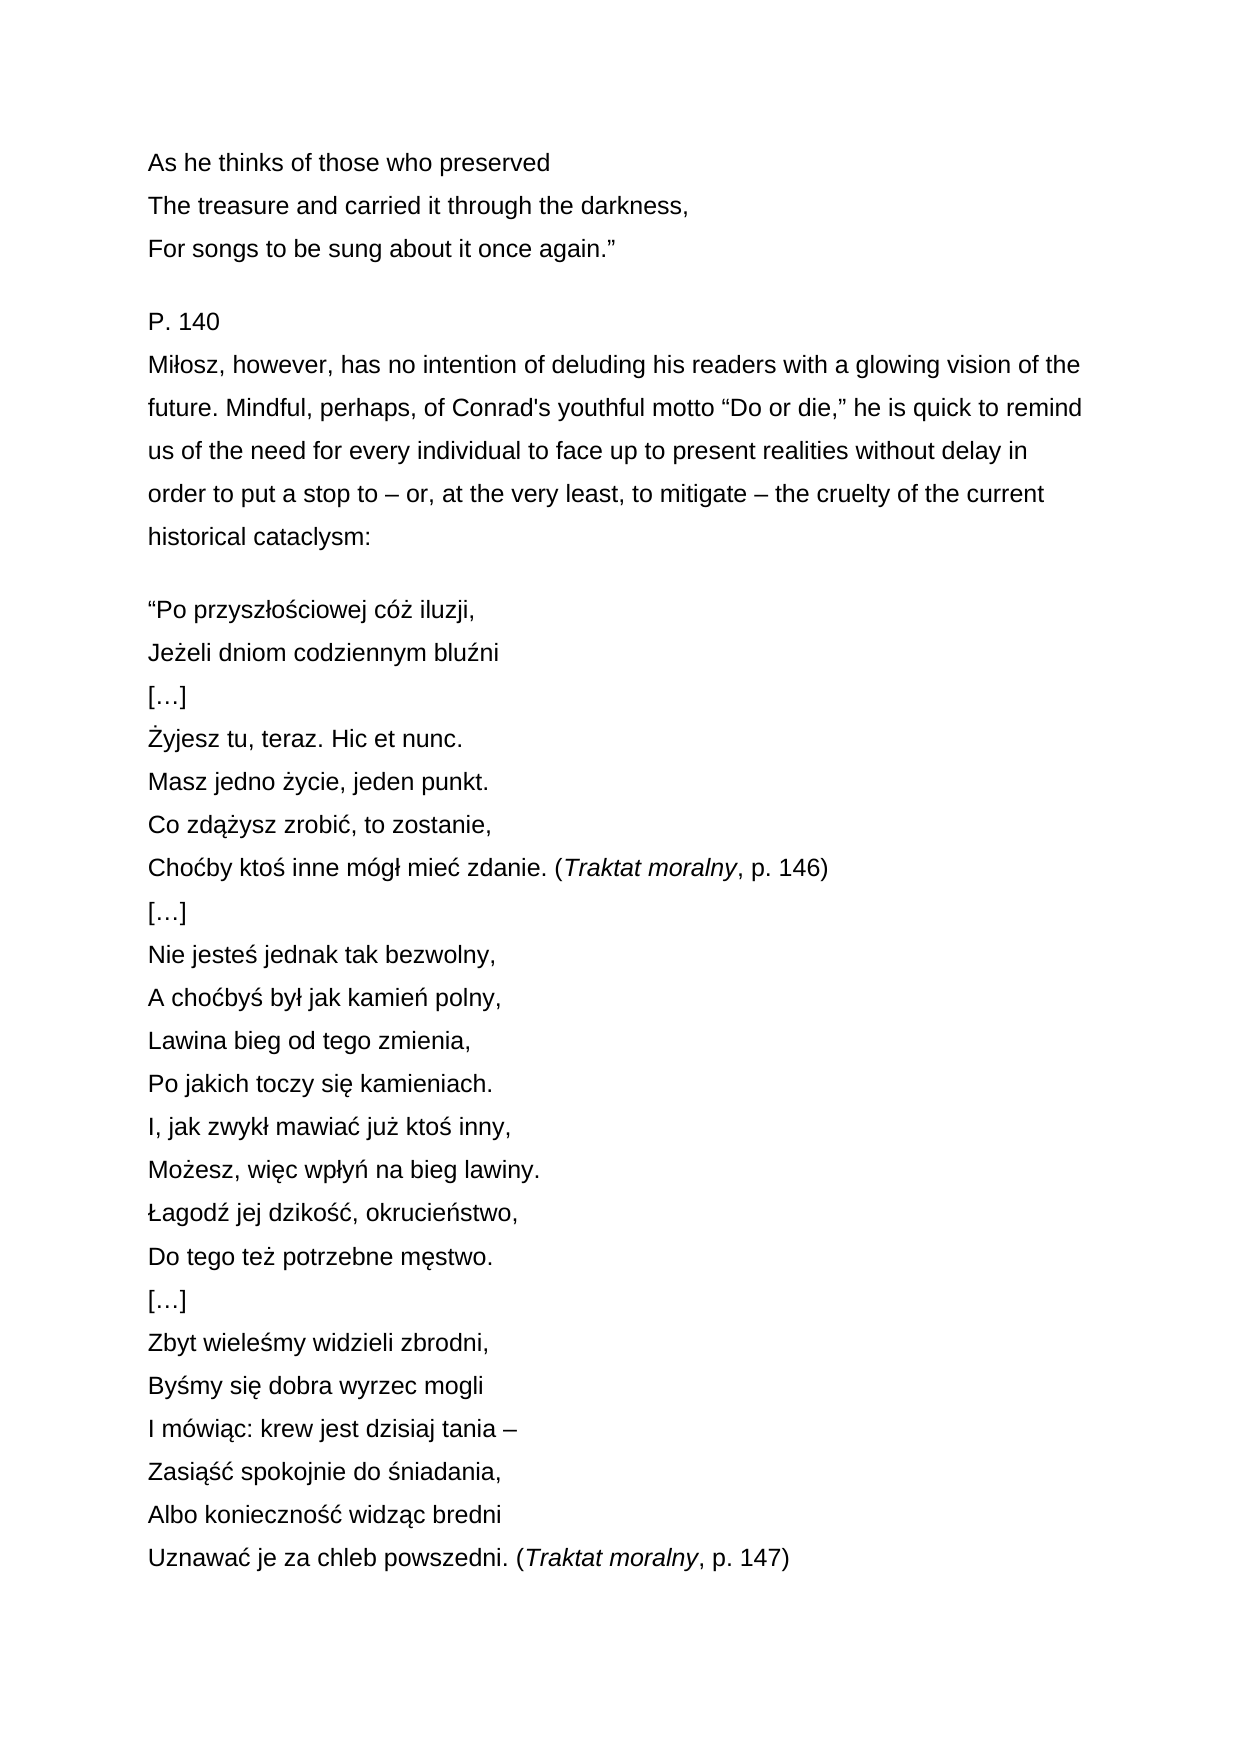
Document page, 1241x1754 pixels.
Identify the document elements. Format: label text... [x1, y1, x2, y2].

text Zasiąść spokojnie do śniadania, [148, 1457, 1093, 1486]
text Masz jedno życie, jeden punkt. [148, 767, 1093, 796]
text Do tego też potrzebne męstwo. [148, 1242, 1093, 1270]
text “Po przyszłościowej cóż iluzji, [148, 595, 1093, 623]
text […] [148, 897, 1093, 925]
text Co zdążysz zrobić, to zostanie, [148, 810, 1093, 839]
text Zbyt wieleśmy widzieli zbrodni, [148, 1328, 1093, 1357]
text Żyjesz tu, teraz. Hic et nunc. [148, 724, 1093, 753]
text […] [148, 1285, 1093, 1313]
text For songs to be sung about it once again.” [148, 234, 1093, 263]
text Jeżeli dniom codziennym bluźni [148, 638, 1093, 667]
text P. 140 [148, 306, 1093, 335]
text The treasure and carried it through the darkness, [148, 191, 1093, 219]
text Po jakich toczy się kamieniach. [148, 1069, 1093, 1098]
text A choćbyś był jak kamień polny, [148, 983, 1093, 1012]
text Choćby ktoś inne mógł mieć zdanie. (Traktat moralny, p. 146) [148, 853, 1093, 882]
text Miłosz, however, has no intention of deluding his readers with a glowing vision of the future. Mindful, perhaps, of Conrad's youthful motto “Do or die,” he is quick to remind us of the need for every individual to face up to present realities without delay in order to put a stop to – or, at the very least, to mitigate – the cruelty of the current historical cataclysm: [148, 349, 1093, 551]
text Nie jesteś jednak tak bezwolny, [148, 940, 1093, 968]
text Łagodź jej dzikość, okrucieństwo, [148, 1198, 1093, 1227]
text Możesz, więc wpłyń na bieg lawiny. [148, 1155, 1093, 1184]
text Uznawać je za chleb powszedni. (Traktat moralny, p. 147) [148, 1543, 1093, 1572]
text I mówiąc: krew jest dzisiaj tania – [148, 1414, 1093, 1443]
text Albo konieczność widząc bredni [148, 1500, 1093, 1529]
text I, jak zwykł mawiać już ktoś inny, [148, 1112, 1093, 1141]
text As he thinks of those who preserved [148, 148, 1093, 176]
text Byśmy się dobra wyrzec mogli [148, 1371, 1093, 1400]
text Lawina bieg od tego zmienia, [148, 1026, 1093, 1055]
text […] [148, 681, 1093, 710]
